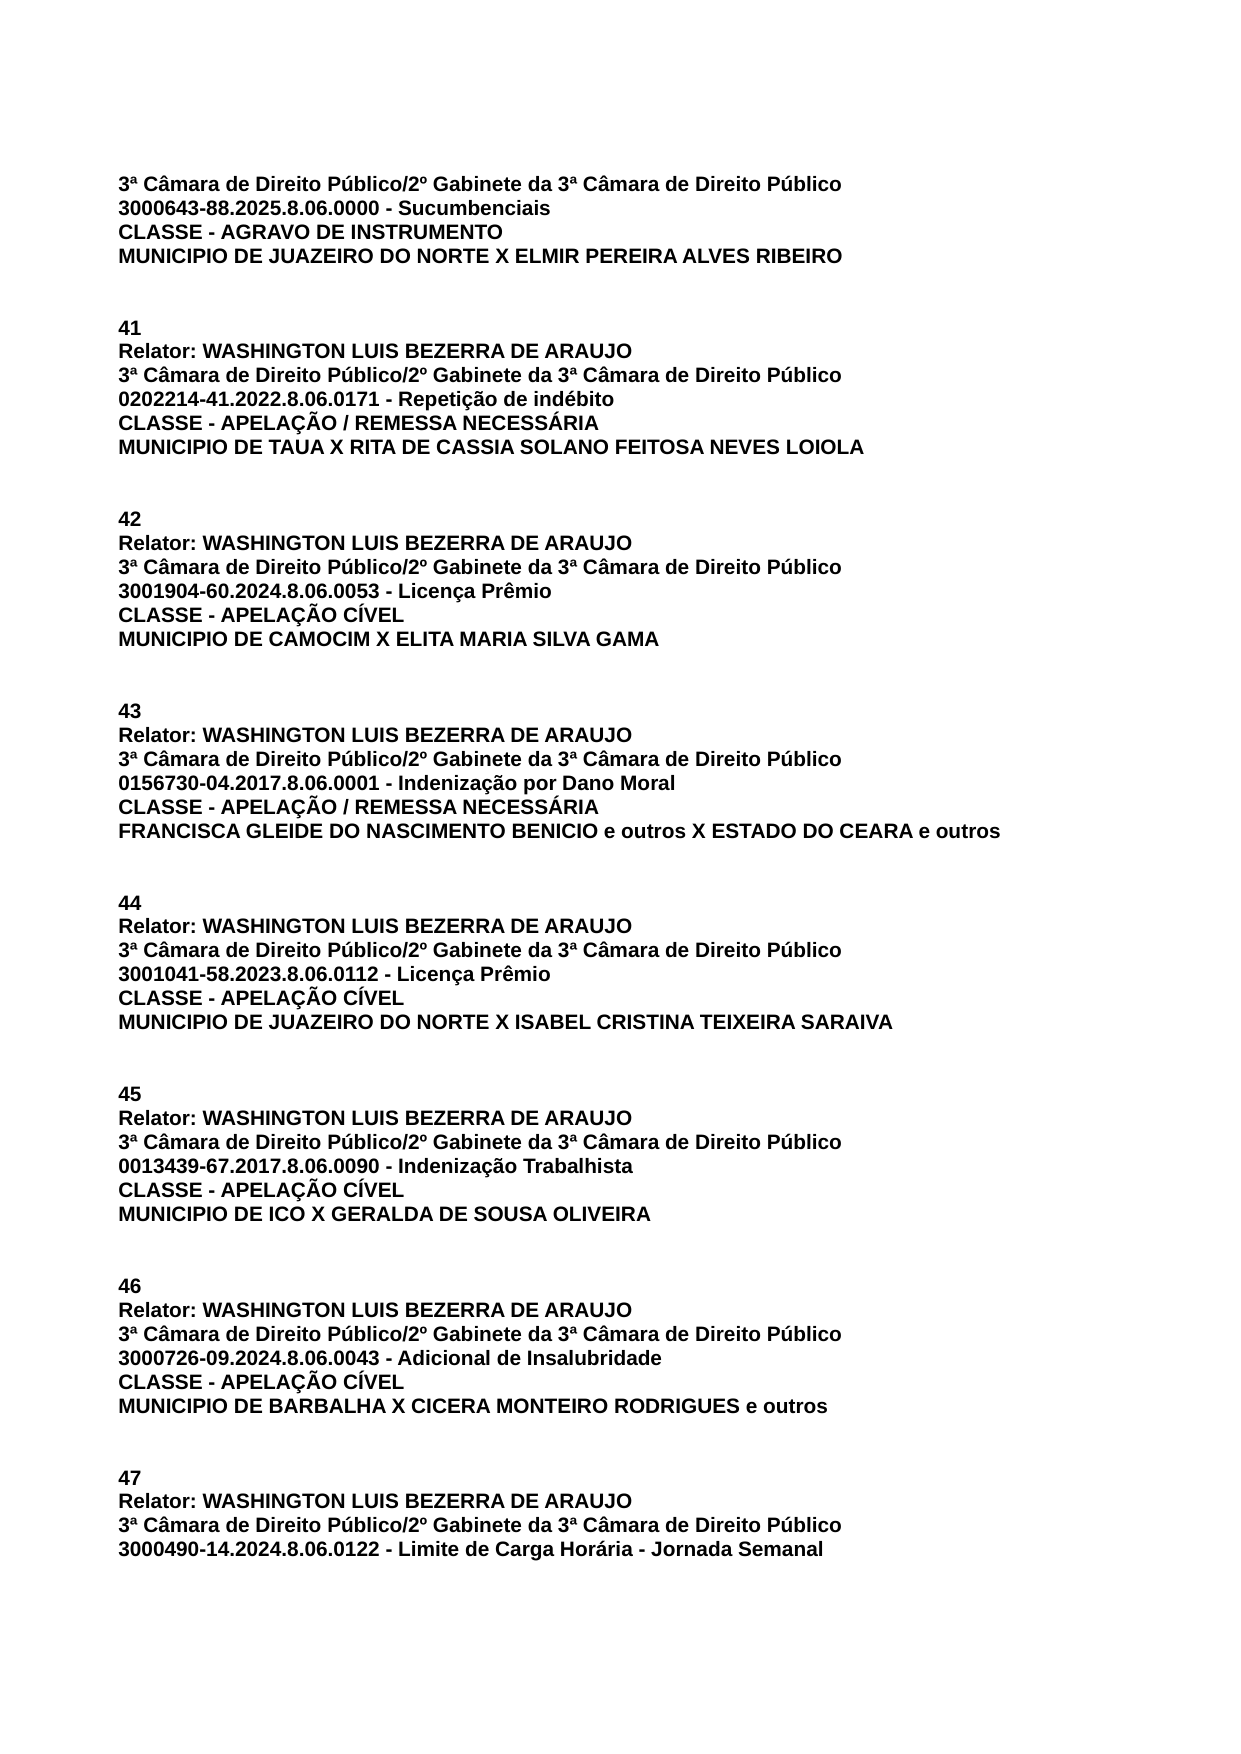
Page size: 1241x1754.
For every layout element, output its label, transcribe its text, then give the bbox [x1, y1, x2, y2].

text 3001904-60.2024.8.06.0053 - Licença Prêmio [118, 579, 1122, 603]
text MUNICIPIO DE TAUA X RITA DE CASSIA SOLANO FEITOSA NEVES LOIOLA [118, 435, 1122, 459]
text 3000490-14.2024.8.06.0122 - Limite de Carga Horária - Jornada Semanal [118, 1537, 1122, 1561]
text Relator: WASHINGTON LUIS BEZERRA DE ARAUJO [118, 1298, 1122, 1322]
text 3000726-09.2024.8.06.0043 - Adicional de Insalubridade [118, 1346, 1122, 1369]
text CLASSE - APELAÇÃO CÍVEL [118, 986, 1122, 1010]
text 0156730-04.2017.8.06.0001 - Indenização por Dano Moral [118, 771, 1122, 794]
text 41 [118, 315, 1122, 339]
text 3001041-58.2023.8.06.0112 - Licença Prêmio [118, 962, 1122, 986]
text 44 [118, 890, 1122, 914]
text 0202214-41.2022.8.06.0171 - Repetição de indébito [118, 387, 1122, 411]
text 3ª Câmara de Direito Público/2º Gabinete da 3ª Câmara de Direito Público [118, 938, 1122, 962]
text 45 [118, 1082, 1122, 1106]
text CLASSE - APELAÇÃO CÍVEL [118, 603, 1122, 627]
text CLASSE - AGRAVO DE INSTRUMENTO [118, 219, 1122, 243]
text 3ª Câmara de Direito Público/2º Gabinete da 3ª Câmara de Direito Público [118, 1322, 1122, 1346]
text Relator: WASHINGTON LUIS BEZERRA DE ARAUJO [118, 723, 1122, 747]
text 3ª Câmara de Direito Público/2º Gabinete da 3ª Câmara de Direito Público [118, 1130, 1122, 1154]
text MUNICIPIO DE CAMOCIM X ELITA MARIA SILVA GAMA [118, 627, 1122, 651]
text 47 [118, 1465, 1122, 1489]
text CLASSE - APELAÇÃO / REMESSA NECESSÁRIA [118, 794, 1122, 818]
text 43 [118, 699, 1122, 723]
text MUNICIPIO DE ICO X GERALDA DE SOUSA OLIVEIRA [118, 1202, 1122, 1226]
text 42 [118, 507, 1122, 531]
text Relator: WASHINGTON LUIS BEZERRA DE ARAUJO [118, 339, 1122, 363]
text 3ª Câmara de Direito Público/2º Gabinete da 3ª Câmara de Direito Público [118, 363, 1122, 387]
text MUNICIPIO DE JUAZEIRO DO NORTE X ELMIR PEREIRA ALVES RIBEIRO [118, 243, 1122, 267]
text 46 [118, 1274, 1122, 1298]
text CLASSE - APELAÇÃO / REMESSA NECESSÁRIA [118, 411, 1122, 435]
text 3ª Câmara de Direito Público/2º Gabinete da 3ª Câmara de Direito Público [118, 747, 1122, 771]
text 3ª Câmara de Direito Público/2º Gabinete da 3ª Câmara de Direito Público [118, 172, 1122, 196]
text Relator: WASHINGTON LUIS BEZERRA DE ARAUJO [118, 1489, 1122, 1513]
text Relator: WASHINGTON LUIS BEZERRA DE ARAUJO [118, 1106, 1122, 1130]
text CLASSE - APELAÇÃO CÍVEL [118, 1369, 1122, 1393]
text 3ª Câmara de Direito Público/2º Gabinete da 3ª Câmara de Direito Público [118, 1513, 1122, 1537]
text MUNICIPIO DE JUAZEIRO DO NORTE X ISABEL CRISTINA TEIXEIRA SARAIVA [118, 1010, 1122, 1034]
text 0013439-67.2017.8.06.0090 - Indenização Trabalhista [118, 1154, 1122, 1178]
text Relator: WASHINGTON LUIS BEZERRA DE ARAUJO [118, 531, 1122, 555]
text Relator: WASHINGTON LUIS BEZERRA DE ARAUJO [118, 914, 1122, 938]
text 3ª Câmara de Direito Público/2º Gabinete da 3ª Câmara de Direito Público [118, 555, 1122, 579]
text FRANCISCA GLEIDE DO NASCIMENTO BENICIO e outros X ESTADO DO CEARA e outros [118, 818, 1122, 842]
text MUNICIPIO DE BARBALHA X CICERA MONTEIRO RODRIGUES e outros [118, 1393, 1122, 1417]
text CLASSE - APELAÇÃO CÍVEL [118, 1178, 1122, 1202]
text 3000643-88.2025.8.06.0000 - Sucumbenciais [118, 196, 1122, 219]
